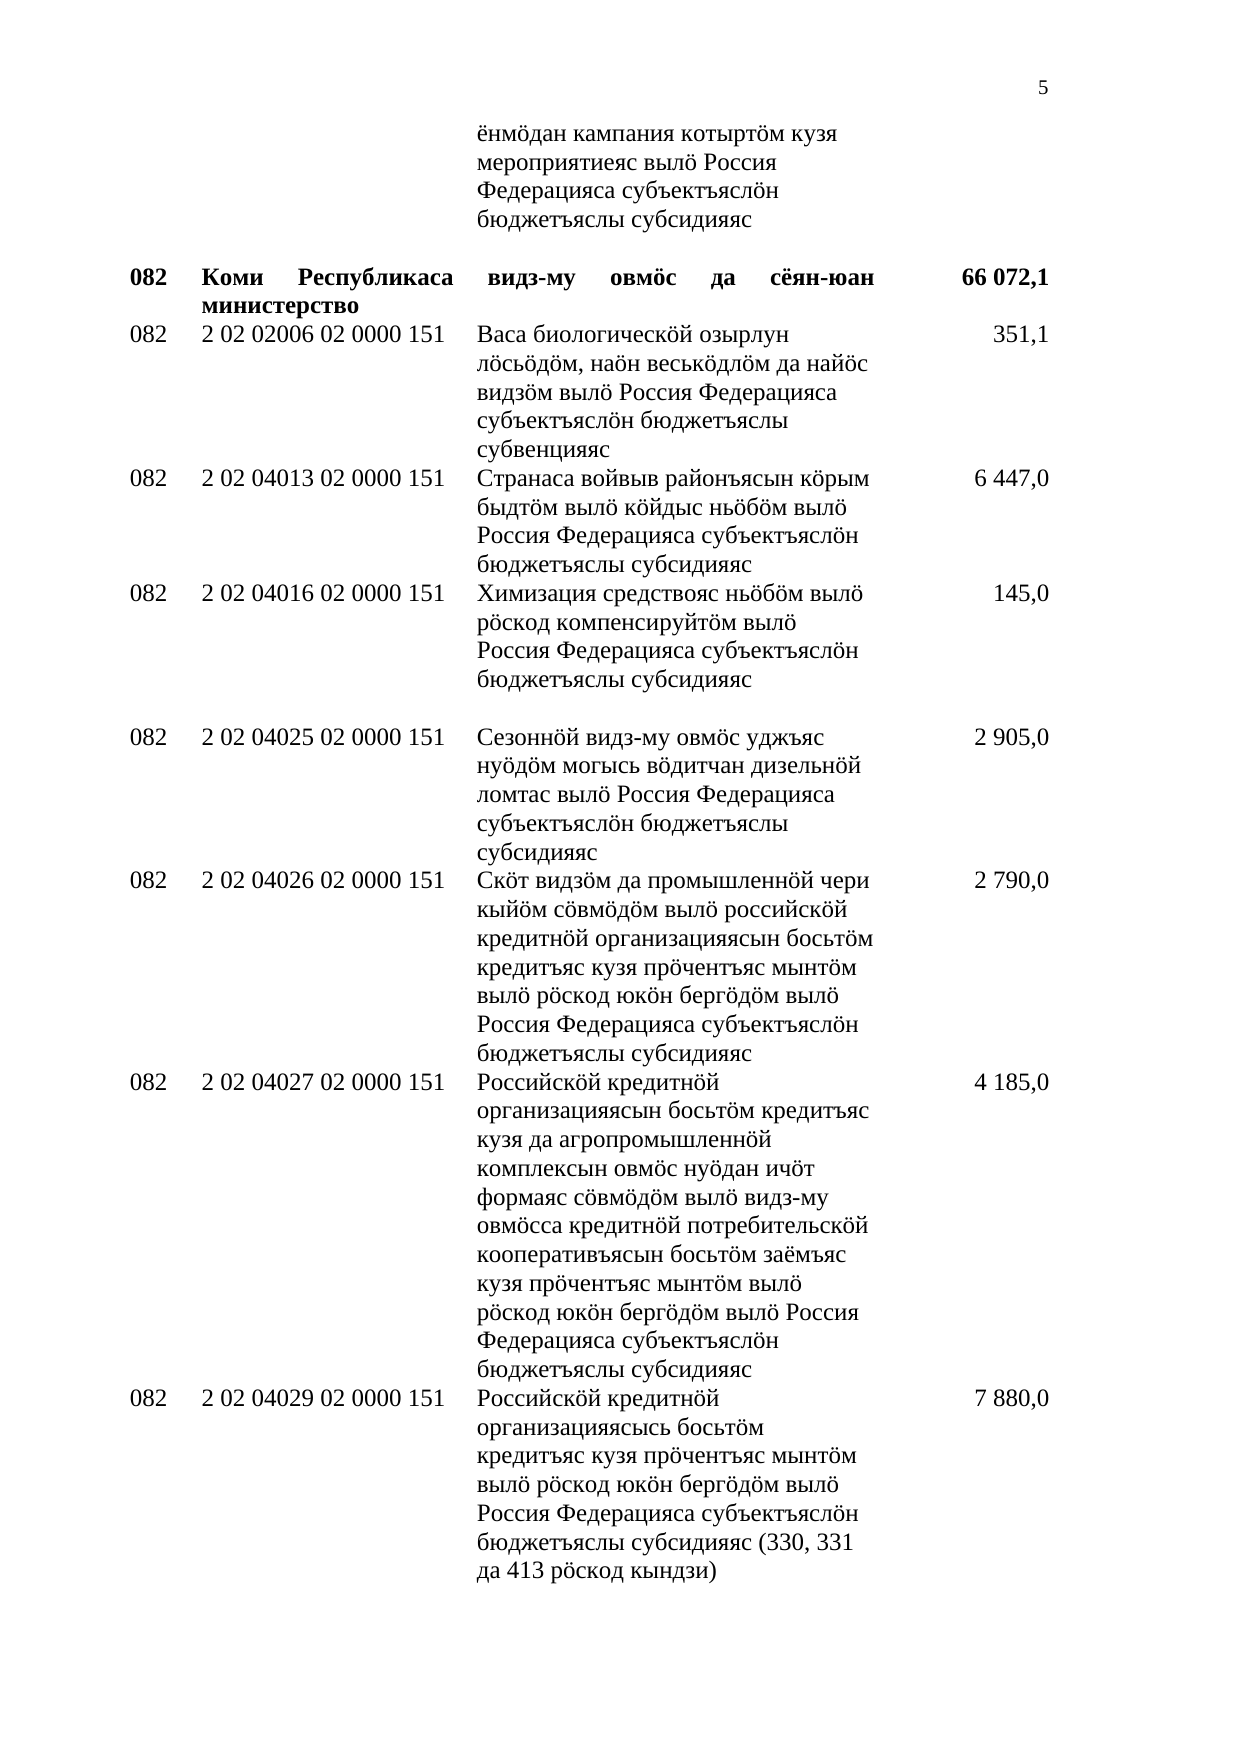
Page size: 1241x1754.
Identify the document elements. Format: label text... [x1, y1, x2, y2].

table_cell 082 [106, 262, 190, 319]
table_cell 082 [106, 1383, 190, 1584]
table_cell Химизация средствояс ньöбöм вылö рöскод компенсируйтöм вылö Россия Федерацияса субъектъяслöн бюджетъяслы субсидияяс [465, 578, 886, 722]
table_cell Сезоннöй видз-му овмöс уджъяс нуöдöм могысь вöдитчан дизельнöй ломтас вылö Россия Федерацияса субъектъяслöн бюджетъяслы субсидияяс [465, 722, 886, 866]
table_cell 082 [106, 722, 190, 866]
table_cell 2 02 04029 02 0000 151 [190, 1383, 465, 1584]
table_cell 082 [106, 319, 190, 463]
table_cell [886, 118, 1060, 262]
table_cell 351,1 [886, 319, 1060, 463]
table_cell 145,0 [886, 578, 1060, 722]
table_cell 2 02 04026 02 0000 151 [190, 866, 465, 1067]
table_cell 2 02 04027 02 0000 151 [190, 1067, 465, 1383]
table_cell 082 [106, 1067, 190, 1383]
table_cell 66 072,1 [886, 262, 1060, 319]
table_cell 2 790,0 [886, 866, 1060, 1067]
table_cell Российскöй кредитнöй организацияясын босьтöм кредитъяс кузя да агропромышленнöй комплексын овмöс нуöдан ичöт формаяс сöвмöдöм вылö видз-му овмöсса кредитнöй потребительскöй кооперативъясын босьтöм заёмъяс кузя прöчентъяс мынтöм вылö рöскод юкöн бергöдöм вылö Россия Федерацияса субъектъяслöн бюджетъяслы субсидияяс [465, 1067, 886, 1383]
table_cell 6 447,0 [886, 463, 1060, 578]
table_cell 2 02 04025 02 0000 151 [190, 722, 465, 866]
table_cell Российскöй кредитнöй организацияясысь босьтöм кредитъяс кузя прöчентъяс мынтöм вылö рöскод юкöн бергöдöм вылö Россия Федерацияса субъектъяслöн бюджетъяслы субсидияяс (330, 331 да 413 рöскод кындзи) [465, 1383, 886, 1584]
table_cell 2 905,0 [886, 722, 1060, 866]
table_cell 2 02 04013 02 0000 151 [190, 463, 465, 578]
table_cell 4 185,0 [886, 1067, 1060, 1383]
table_cell 082 [106, 866, 190, 1067]
table_cell Странаса войвыв районъясын кöрым быдтöм вылö кöйдыс ньöбöм вылö Россия Федерацияса субъектъяслöн бюджетъяслы субсидияяс [465, 463, 886, 578]
table_cell Скöт видзöм да промышленнöй чери кыйöм сöвмöдöм вылö российскöй кредитнöй организацияясын босьтöм кредитъяс кузя прöчентъяс мынтöм вылö рöскод юкöн бергöдöм вылö Россия Федерацияса субъектъяслöн бюджетъяслы субсидияяс [465, 866, 886, 1067]
table_cell 082 [106, 578, 190, 722]
table_cell ёнмöдан кампания котыртöм кузя мероприятиеяс вылö Россия Федерацияса субъектъяслöн бюджетъяслы субсидияяс [465, 118, 886, 262]
table_cell 7 880,0 [886, 1383, 1060, 1584]
table_cell [190, 118, 465, 262]
table_cell Васа биологическöй озырлун лöсьöдöм, наöн веськöдлöм да найöс видзöм вылö Россия Федерацияса субъектъяслöн бюджетъяслы субвенцияяс [465, 319, 886, 463]
table_cell Коми Республикаса видз-му овмöс да сёян-юан министерство [190, 262, 886, 319]
table_cell 2 02 02006 02 0000 151 [190, 319, 465, 463]
table_cell [106, 118, 190, 262]
table_cell 2 02 04016 02 0000 151 [190, 578, 465, 722]
table_cell 082 [106, 463, 190, 578]
